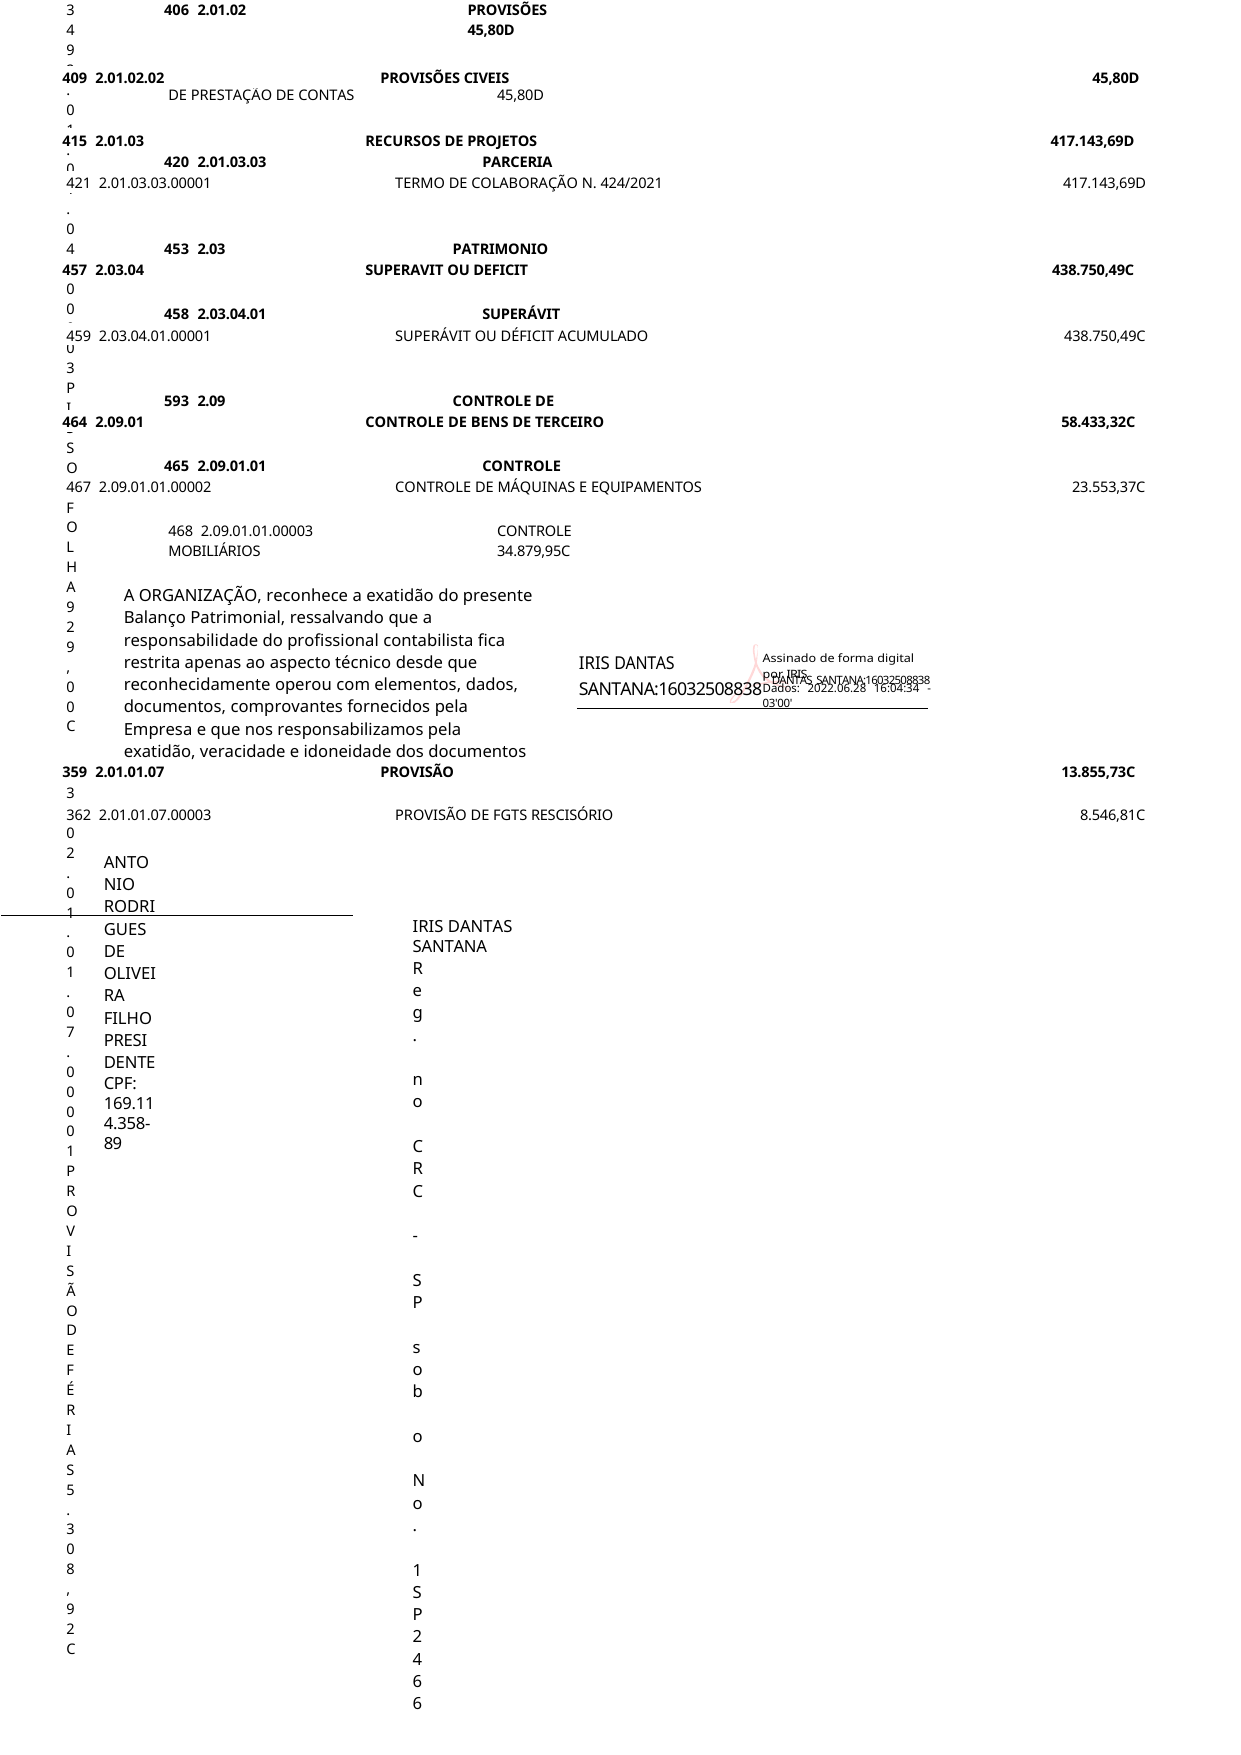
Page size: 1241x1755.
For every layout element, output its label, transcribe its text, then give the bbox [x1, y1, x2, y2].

text 349 2.01.01.04.00003 PIS SOB FOLHA 929,00C [66, 497, 77, 736]
text 593 2.09 CONTROLE DE BENS 58.433,32C [0, 390, 1146, 432]
text 468 2.09.01.01.00003 CONTROLE MOBILIÁRIOS 34.879,95C [168, 521, 574, 561]
text 465 2.09.01.01 CONTROLE DE BENS 58.433,32C [0, 456, 1146, 497]
text 415 2.01.03 RECURSOS DE PROJETOS 417.143,69D [62, 130, 1146, 150]
text 410 2.01.02.02.00001 GLOSAS DE PRESTAÇÃO DE CONTAS 45,80D [168, 88, 574, 105]
text 421 2.01.03.03.00001 TERMO DE COLABORAÇÃO N. 424/2021 417.143,69D [66, 173, 1146, 193]
text CPF: 169.114.358-89 [103, 1073, 156, 1153]
text 459 2.03.04.01.00001 SUPERÁVIT OU DÉFICIT ACUMULADO 438.750,49C [66, 325, 1146, 345]
text 467 2.09.01.01.00002 CONTROLE DE MÁQUINAS E EQUIPAMENTOS 23.553,37C [66, 477, 1146, 497]
text 359 2.01.01.07 PROVISÃO 13.855,73C [62, 762, 1146, 781]
text 420 2.01.03.03 PARCERIA SECRETARIA DE EDUCAÇÃO 417.143,69D [0, 152, 1146, 193]
text 453 2.03 PATRIMONIO LIQUIDO 438.750,49C [0, 238, 1146, 280]
text 360 2.01.01.07.00001 PROVISÃO DE FÉRIAS 5.308,92C [0, 760, 1146, 781]
text 458 2.03.04.01 SUPERÁVIT OU DÉFICIT ACUMULADO 438.750,49C [0, 304, 1146, 345]
text 464 2.09.01 CONTROLE DE BENS DE TERCEIRO 58.433,32C [62, 412, 1146, 432]
text 360 2.01.01.07.00001 PROVISÃO DE FÉRIAS 5.308,92C [0, 783, 1146, 915]
text [0, 66, 1146, 88]
text GUES DE OLIVEIRA FILHO PRESIDENTE [103, 916, 156, 1073]
text 360 2.01.01.07.00001 PROVISÃO DE FÉRIAS 5.308,92C [66, 916, 77, 1658]
text IRIS DANTAS SANTANA [412, 917, 574, 957]
text 406 2.01.02 PROVISÕES 45,80D [164, 0, 574, 40]
text A ORGANIZAÇÃO, reconhece a exatidão do presente Balanço Patrimonial, ressalvando que a responsabilidade do profissional contabilista fica restrita apenas ao aspecto técnico desde que reconhecidamente operou com elementos, dados, documentos, comprovantes fornecidos pela Empresa e que nos responsabilizamos pela exatidão, veracidade e idoneidade dos documentos encaminhados. [123, 584, 533, 760]
text 362 2.01.01.07.00003 PROVISÃO DE FGTS RESCISÓRIO 8.546,81C [66, 804, 1146, 824]
text 409 2.01.02.02 PROVISÕES CIVEIS 45,80D [62, 68, 1146, 88]
text ANTONIO RODRI [103, 851, 156, 915]
text 420 2.01.03.03 PARCERIA SECRETARIA DE EDUCAÇÃO 417.143,69D [0, 128, 1146, 150]
text 457 2.03.04 SUPERAVIT OU DEFICIT 438.750,49C [62, 260, 1146, 280]
